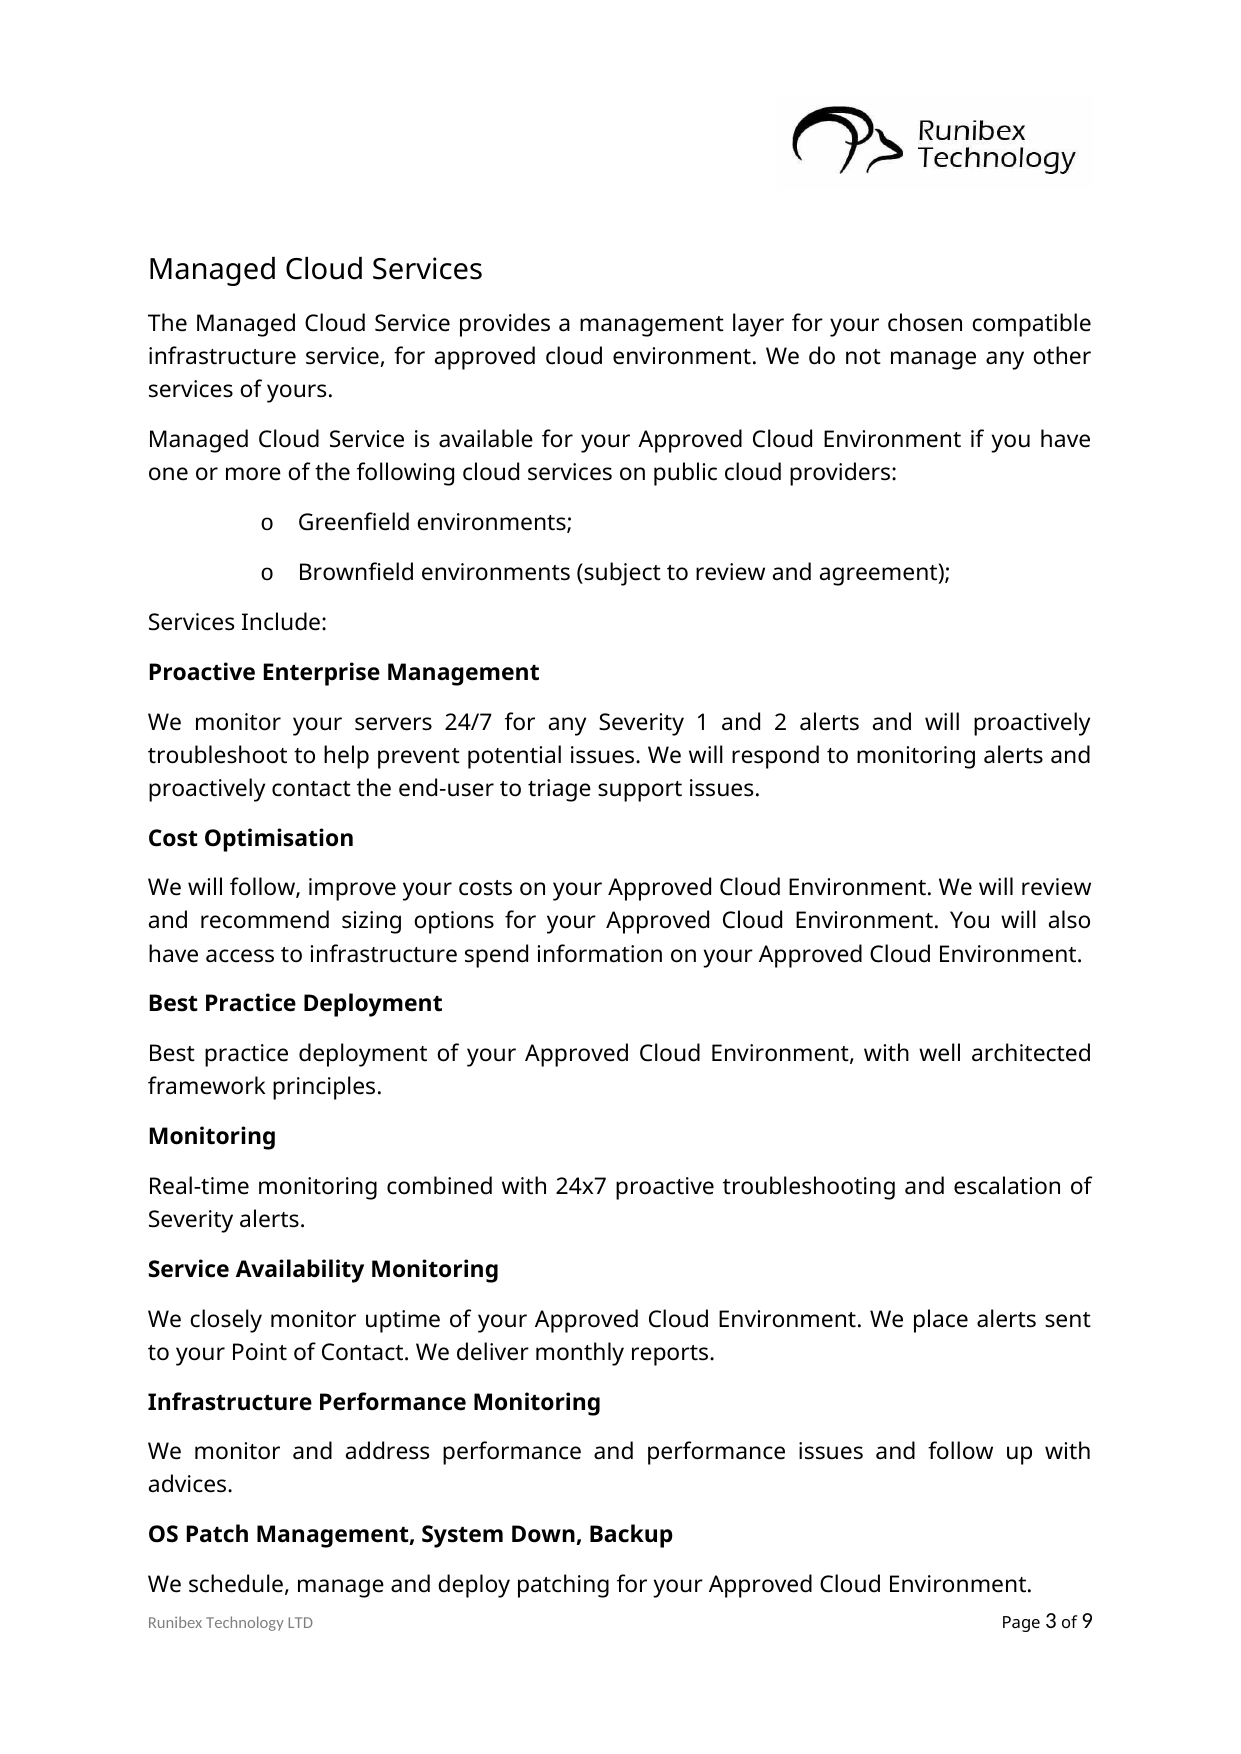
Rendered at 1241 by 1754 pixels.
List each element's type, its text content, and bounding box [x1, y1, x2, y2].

text Infrastructure Performance Monitoring [148, 1386, 1093, 1417]
text The Managed Cloud Service provides a management layer for your chosen compatible infrastructure service, for approved cloud environment. We do not manage any other services of yours. [148, 307, 1093, 405]
text Service Availability Monitoring [148, 1253, 1093, 1284]
text Proactive Enterprise Management [148, 656, 1093, 687]
text Cost Optimisation [148, 822, 1093, 853]
text OS Patch Management, System Down, Backup [148, 1518, 1093, 1549]
text We schedule, manage and deploy patching for your Approved Cloud Environment. [148, 1568, 1093, 1599]
text Managed Cloud Service is available for your Approved Cloud Environment if you have one or more of the following cloud services on public cloud providers: [148, 423, 1093, 488]
text We monitor and address performance and performance issues and follow up with advices. [148, 1435, 1093, 1500]
text Services Include: [148, 606, 1093, 637]
text Real-time monitoring combined with 24x7 proactive troubleshooting and escalation of Severity alerts. [148, 1170, 1093, 1234]
text Managed Cloud Services [148, 248, 1093, 288]
list Greenfield environments; [260, 506, 1093, 537]
list Brownfield environments (subject to review and agreement); [260, 556, 1093, 587]
text Best Practice Deployment [148, 987, 1093, 1019]
text Monitoring [148, 1120, 1093, 1151]
text We closely monitor uptime of your Approved Cloud Environment. We place alerts sent to your Point of Contact. We deliver monthly reports. [148, 1303, 1093, 1367]
text Best practice deployment of your Approved Cloud Environment, with well architected framework principles. [148, 1037, 1093, 1102]
text We monitor your servers 24/7 for any Severity 1 and 2 alerts and will proactively troubleshoot to help prevent potential issues. We will respond to monitoring alerts and proactively contact the end-user to triage support issues. [148, 706, 1093, 803]
text We will follow, improve your costs on your Approved Cloud Environment. We will review and recommend sizing options for your Approved Cloud Environment. You will also have access to infrastructure spend information on your Approved Cloud Environment. [148, 871, 1093, 969]
